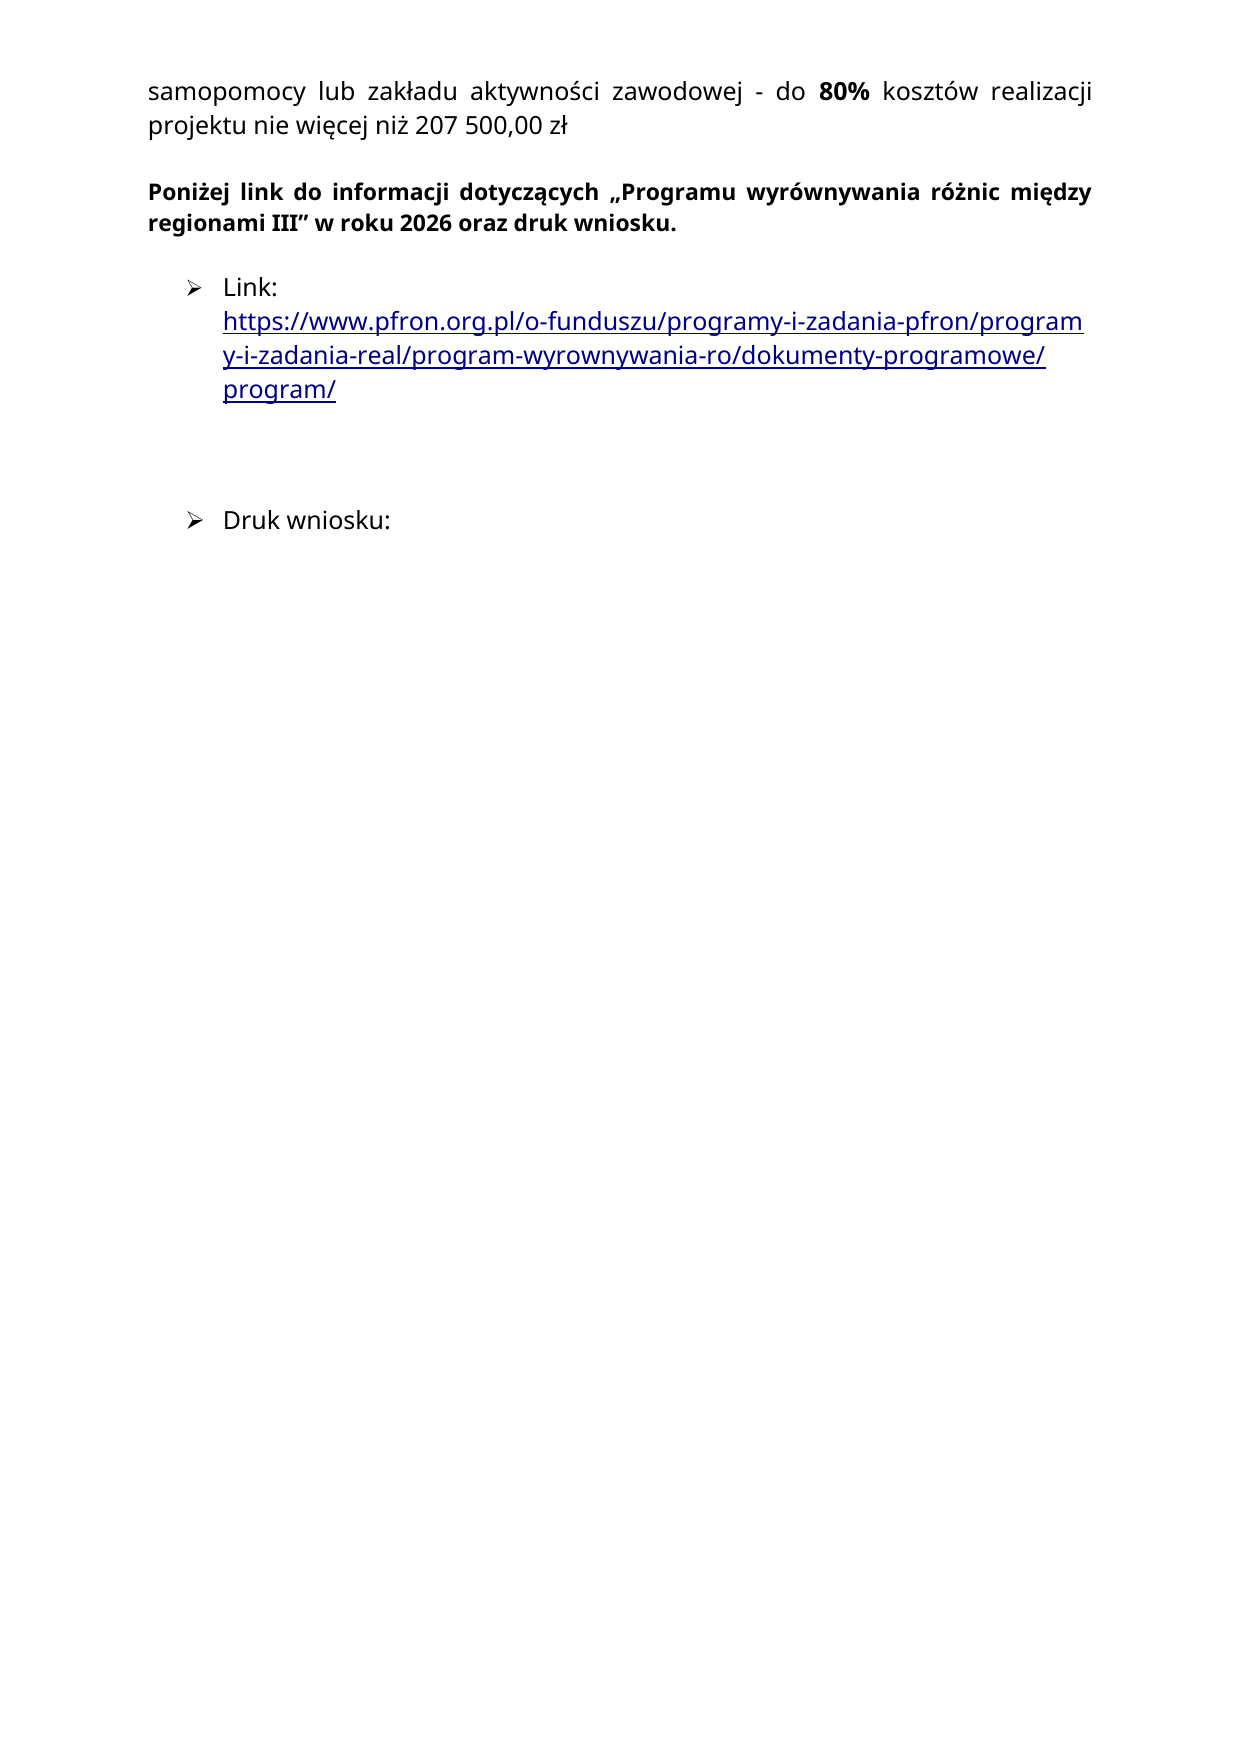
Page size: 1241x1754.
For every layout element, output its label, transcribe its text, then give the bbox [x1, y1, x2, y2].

text Poniżej link do informacji dotyczących „Programu wyrównywania różnic między regionami III” w roku 2026 oraz druk wniosku. [148, 176, 1093, 238]
text samopomocy lub zakładu aktywności zawodowej - do 80% kosztów realizacji projektu nie więcej niż 207 500,00 zł [148, 74, 1093, 142]
list Link: https://www.pfron.org.pl/o-funduszu/programy-i-zadania-pfron/programy-i-zadania-real/program-wyrownywania-ro/dokumenty-programowe/program/ [185, 270, 1093, 406]
list Druk wniosku: [185, 503, 1093, 537]
